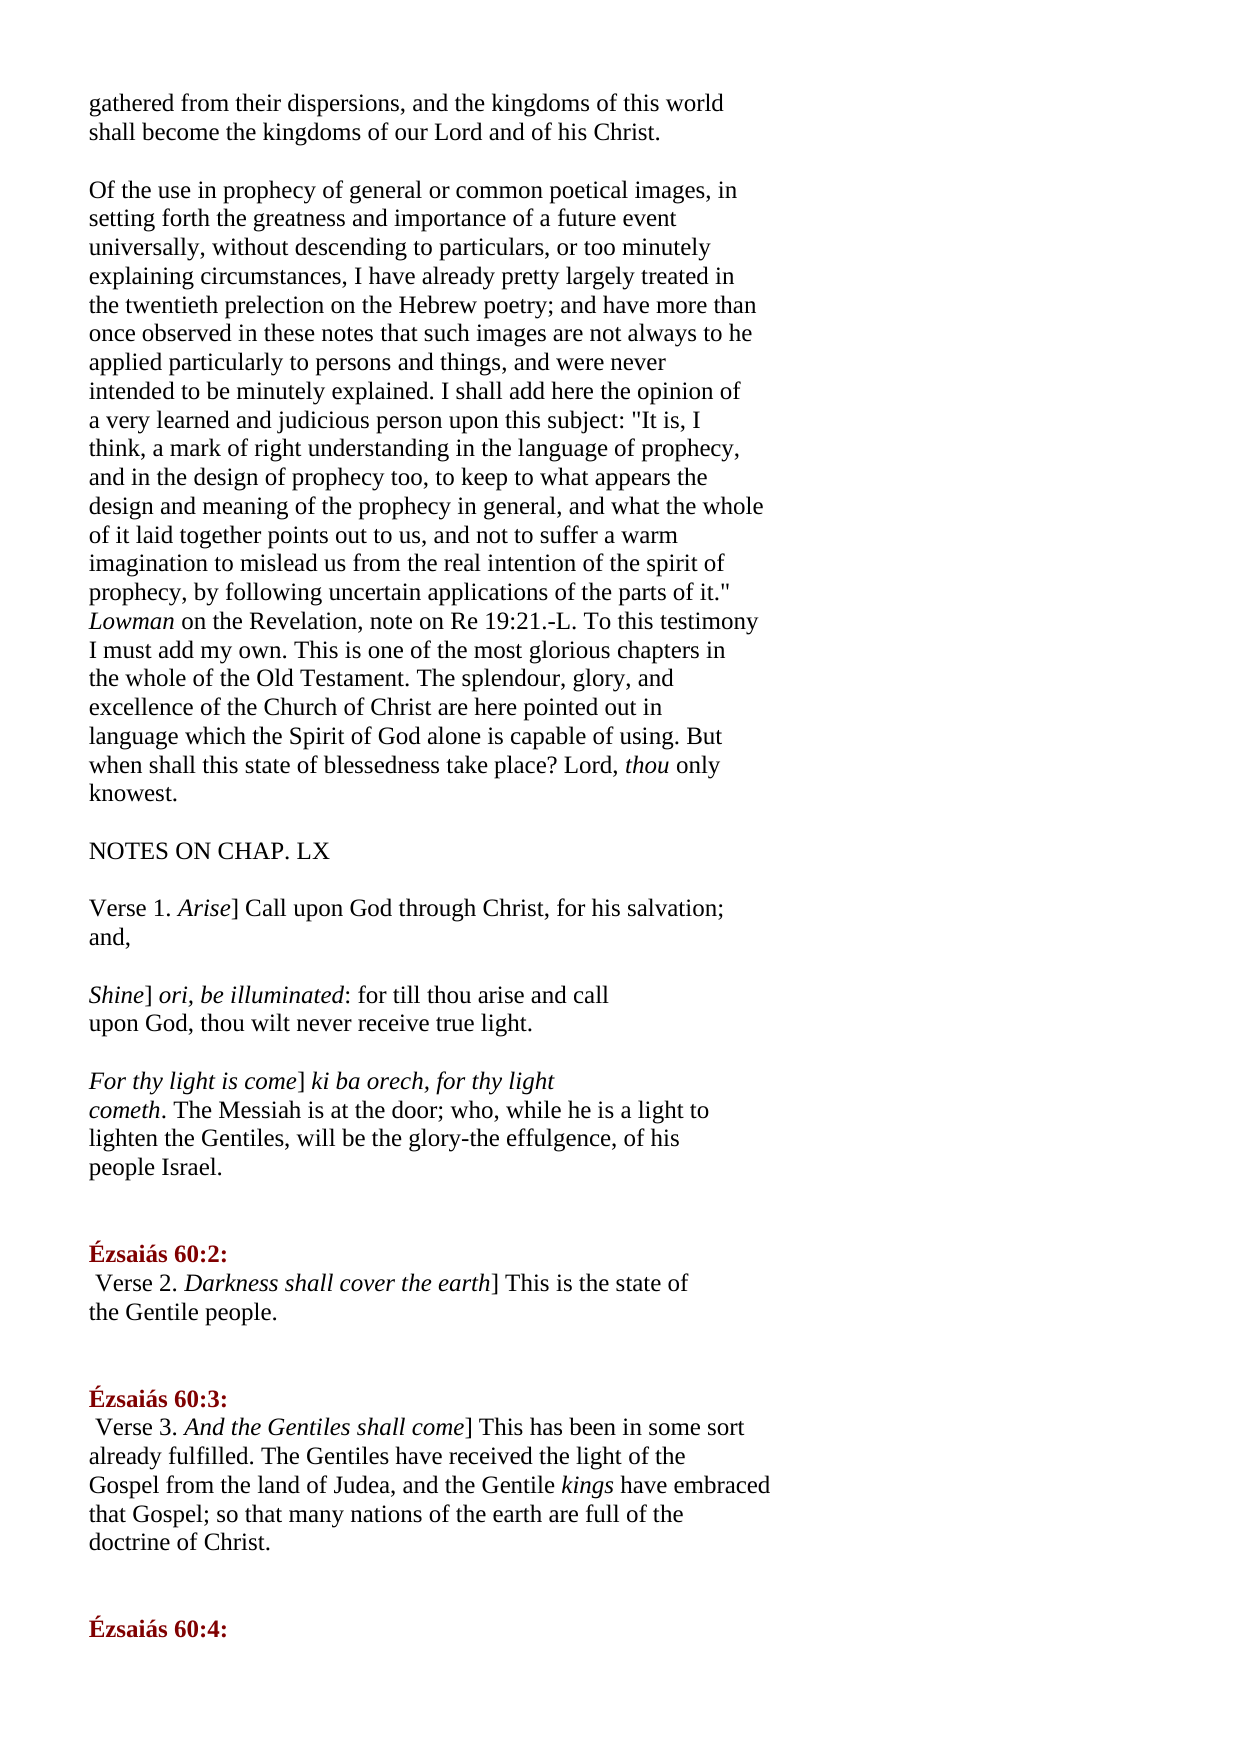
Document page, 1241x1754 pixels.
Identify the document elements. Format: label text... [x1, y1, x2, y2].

text Ézsaiás 60:3: [88, 1384, 1152, 1412]
text Ézsaiás 60:2: [88, 1239, 1152, 1268]
text Verse 2. Darkness shall cover the earth] This is the state of the Gentile people. [88, 1268, 1152, 1354]
text Verse 3. And the Gentiles shall come] This has been in some sort already fulfilled. The Gentiles have received the light of the Gospel from the land of Judea, and the Gentile kings have embraced that Gospel; so that many nations of the earth are full of the doctrine of Christ. [88, 1412, 1152, 1585]
text Ézsaiás 60:4: [88, 1614, 1152, 1643]
text gathered from their dispersions, and the kingdoms of this world shall become the kingdoms of our Lord and of his Christ. Of the use in prophecy of general or common poetical images, in setting forth the greatness and importance of a future event universally, without descending to particulars, or too minutely explaining circumstances, I have already pretty largely treated in the twentieth prelection on the Hebrew poetry; and have more than once observed in these notes that such images are not always to he applied particularly to persons and things, and were never intended to be minutely explained. I shall add here the opinion of a very learned and judicious person upon this subject: "It is, I think, a mark of right understanding in the language of prophecy, and in the design of prophecy too, to keep to what appears the design and meaning of the prophecy in general, and what the whole of it laid together points out to us, and not to suffer a warm imagination to mislead us from the real intention of the spirit of prophecy, by following uncertain applications of the parts of it." Lowman on the Revelation, note on Re 19:21.-L. To this testimony I must add my own. This is one of the most glorious chapters in the whole of the Old Testament. The splendour, glory, and excellence of the Church of Christ are here pointed out in language which the Spirit of God alone is capable of using. But when shall this state of blessedness take place? Lord, thou only knowest. NOTES ON CHAP. LX Verse 1. Arise] Call upon God through Christ, for his salvation; and, Shine] ori, be illuminated: for till thou arise and call upon God, thou wilt never receive true light. For thy light is come] ki ba orech, for thy light cometh. The Messiah is at the door; who, while he is a light to lighten the Gentiles, will be the glory-the effulgence, of his people Israel. [88, 88, 1152, 1210]
